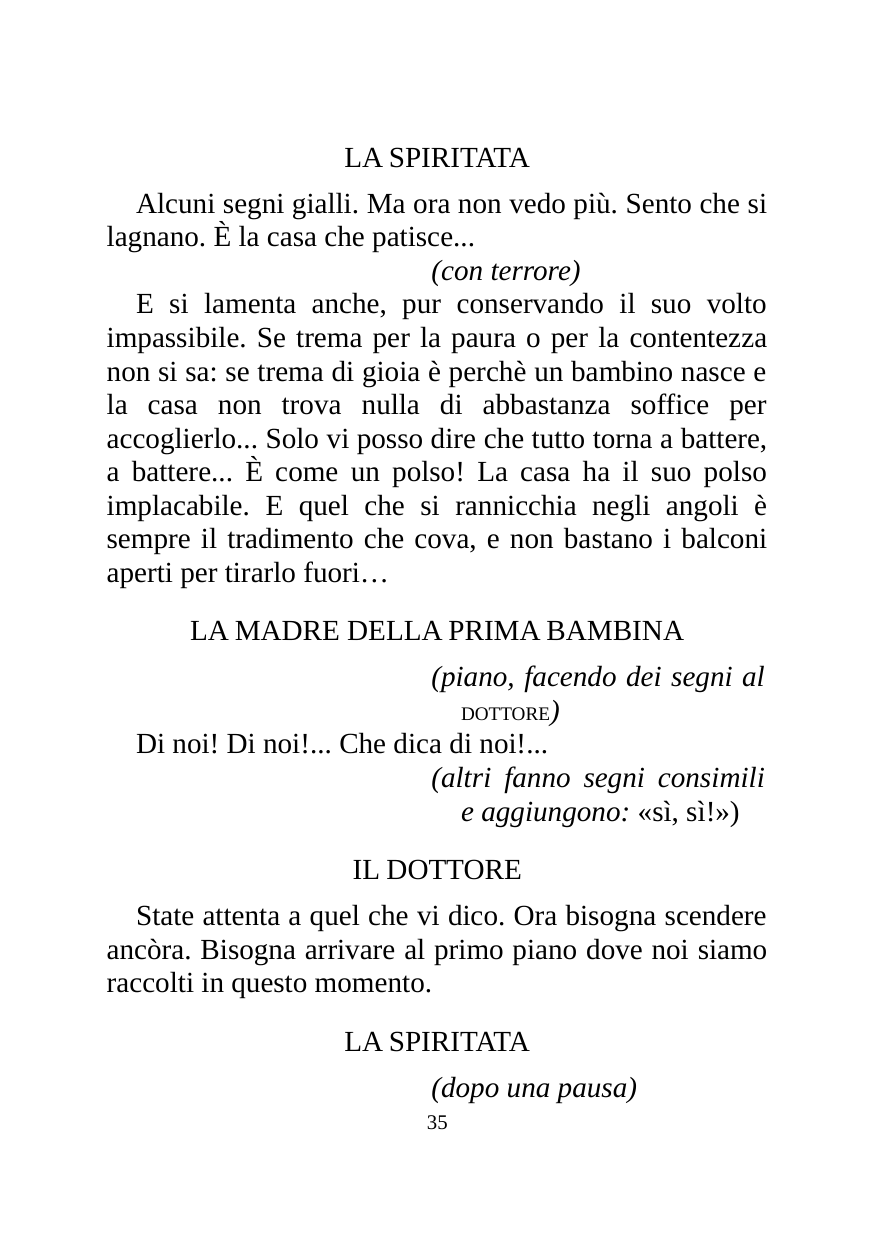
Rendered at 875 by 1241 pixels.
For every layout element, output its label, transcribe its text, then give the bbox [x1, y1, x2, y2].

text Alcuni segni gialli. Ma ora non vedo più. Sento che si lagnano. È la casa che patisce... [106, 186, 768, 253]
text LA MADRE DELLA PRIMA BAMBINA [106, 613, 768, 647]
text LA SPIRITATA [106, 1024, 768, 1057]
text (altri fanno segni consimili e aggiungono: «sì, sì!») [431, 760, 768, 827]
text (piano, facendo dei segni al dottore) [431, 659, 768, 727]
text State attenta a quel che vi dico. Ora bisogna scendere ancòra. Bisogna arrivare al primo piano dove noi siamo raccolti in questo momento. [106, 898, 768, 999]
text (con terrore) [431, 253, 768, 287]
text E si lamenta anche, pur conservando il suo volto impassibile. Se trema per la paura o per la contentezza non si sa: se trema di gioia è perchè un bambino nasce e la casa non trova nulla di abbastanza soffice per accoglierlo... Solo vi posso dire che tutto torna a battere, a battere... È come un polso! La casa ha il suo polso implacabile. E quel che si rannicchia negli angoli è sempre il tradimento che cova, e non bastano i balconi aperti per tirarlo fuori… [106, 287, 768, 588]
text IL DOTTORE [106, 852, 768, 886]
text Di noi! Di noi!... Che dica di noi!... [106, 727, 768, 760]
text (dopo una pausa) [431, 1070, 768, 1103]
text LA SPIRITATA [106, 140, 768, 173]
